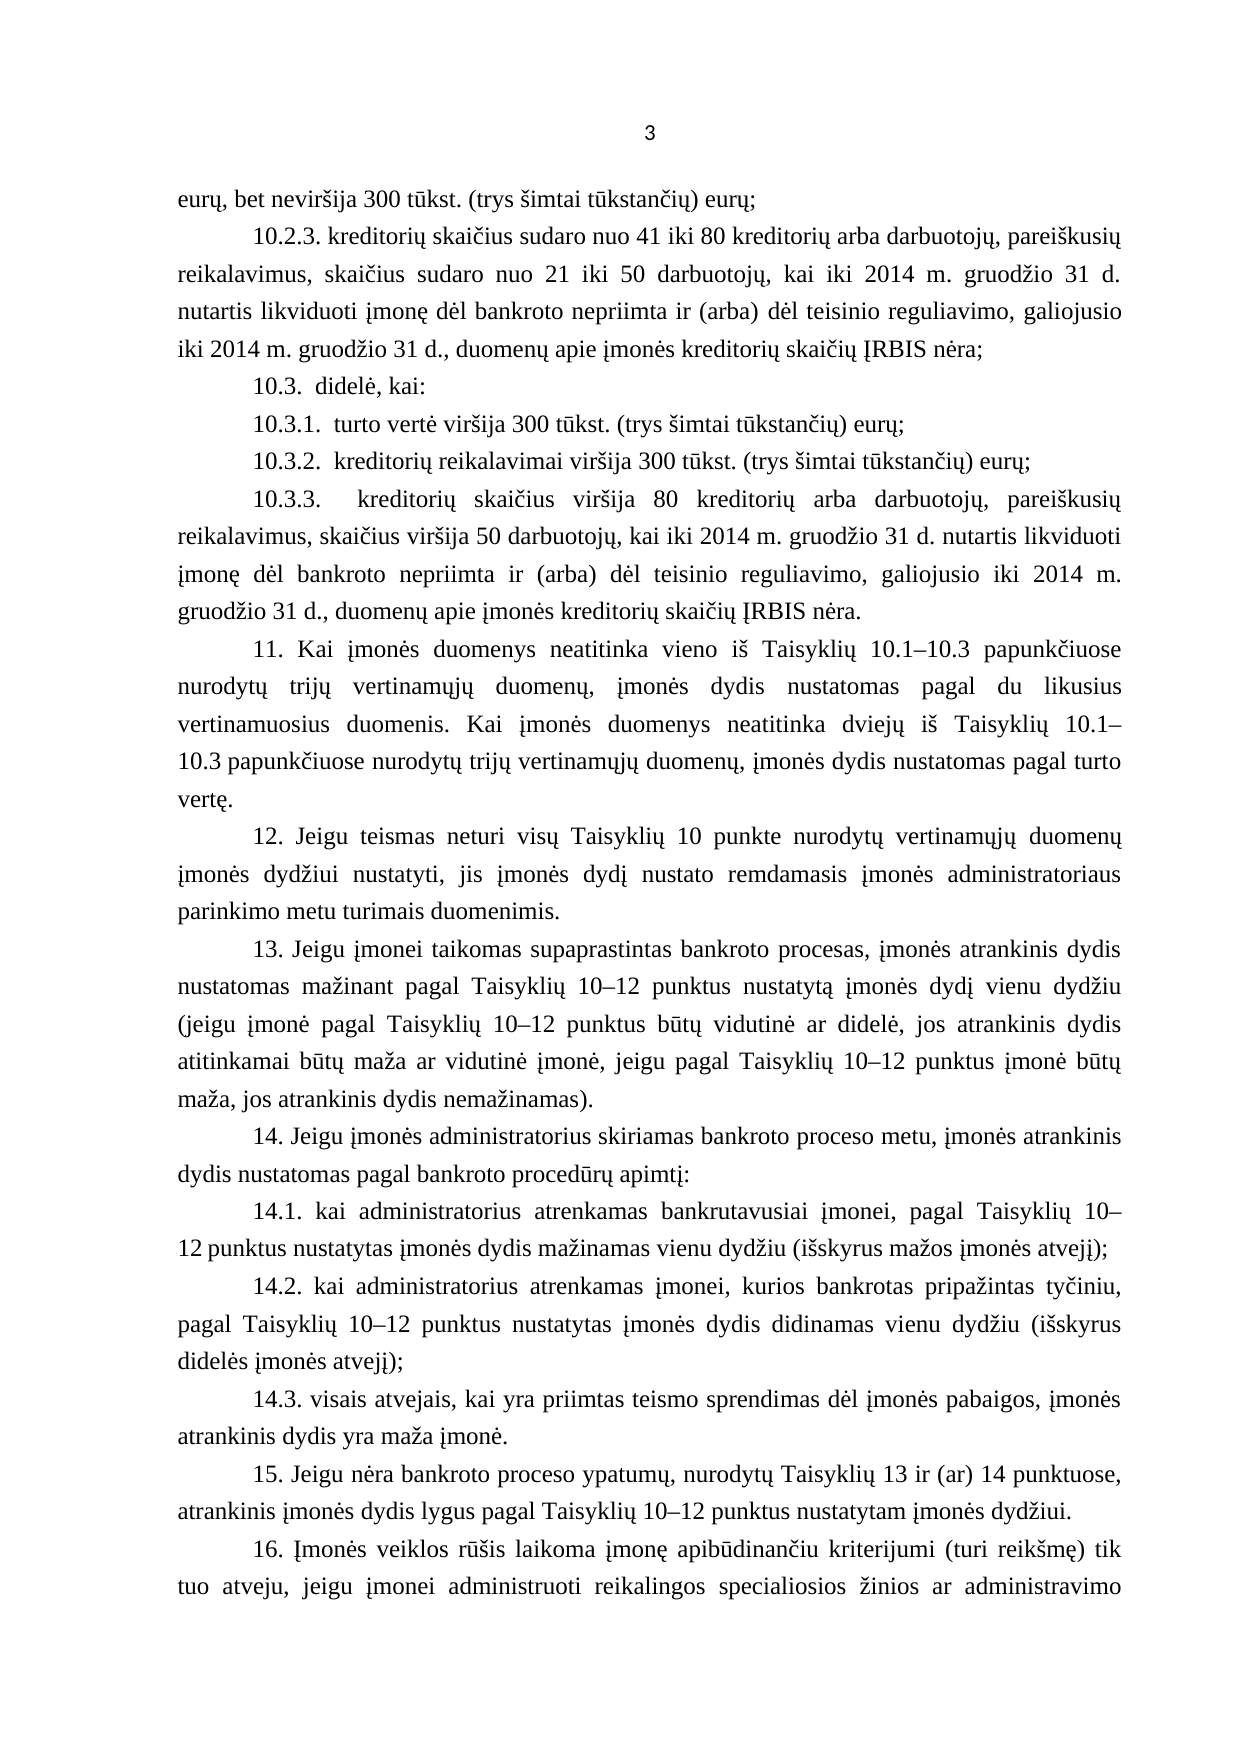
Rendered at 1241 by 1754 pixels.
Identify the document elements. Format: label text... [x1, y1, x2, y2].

text 12. Jeigu teismas neturi visų Taisyklių 10 punkte nurodytų vertinamųjų duomenų įmonės dydžiui nustatyti, jis įmonės dydį nustato remdamasis įmonės administratoriaus parinkimo metu turimais duomenimis. [177, 812, 1122, 925]
text 10.3.2. kreditorių reikalavimai viršija 300 tūkst. (trys šimtai tūkstančių) eurų; [177, 437, 1122, 475]
text eurų, bet neviršija 300 tūkst. (trys šimtai tūkstančių) eurų; [177, 175, 1122, 212]
text 10.2.3. kreditorių skaičius sudaro nuo 41 iki 80 kreditorių arba darbuotojų, pareiškusių reikalavimus, skaičius sudaro nuo 21 iki 50 darbuotojų, kai iki 2014 m. gruodžio 31 d. nutartis likviduoti įmonę dėl bankroto nepriimta ir (arba) dėl teisinio reguliavimo, galiojusio iki 2014 m. gruodžio 31 d., duomenų apie įmonės kreditorių skaičių ĮRBIS nėra; [177, 212, 1122, 362]
text 10.3. didelė, kai: [177, 362, 1122, 400]
text 14.2. kai administratorius atrenkamas įmonei, kurios bankrotas pripažintas tyčiniu, pagal Taisyklių 10–12 punktus nustatytas įmonės dydis didinamas vienu dydžiu (išskyrus didelės įmonės atvejį); [177, 1262, 1122, 1375]
text 10.3.3. kreditorių skaičius viršija 80 kreditorių arba darbuotojų, pareiškusių reikalavimus, skaičius viršija 50 darbuotojų, kai iki 2014 m. gruodžio 31 d. nutartis likviduoti įmonę dėl bankroto nepriimta ir (arba) dėl teisinio reguliavimo, galiojusio iki 2014 m. gruodžio 31 d., duomenų apie įmonės kreditorių skaičių ĮRBIS nėra. [177, 475, 1122, 625]
text 15. Jeigu nėra bankroto proceso ypatumų, nurodytų Taisyklių 13 ir (ar) 14 punktuose, atrankinis įmonės dydis lygus pagal Taisyklių 10–12 punktus nustatytam įmonės dydžiui. [177, 1450, 1122, 1525]
text 14. Jeigu įmonės administratorius skiriamas bankroto proceso metu, įmonės atrankinis dydis nustatomas pagal bankroto procedūrų apimtį: [177, 1112, 1122, 1187]
text 14.1. kai administratorius atrenkamas bankrutavusiai įmonei, pagal Taisyklių 10–12 punktus nustatytas įmonės dydis mažinamas vienu dydžiu (išskyrus mažos įmonės atvejį); [177, 1187, 1122, 1262]
text 16. Įmonės veiklos rūšis laikoma įmonę apibūdinančiu kriterijumi (turi reikšmę) tik tuo atveju, jeigu įmonei administruoti reikalingos specialiosios žinios ar administravimo [177, 1525, 1122, 1600]
text 10.3.1. turto vertė viršija 300 tūkst. (trys šimtai tūkstančių) eurų; [177, 400, 1122, 437]
text 14.3. visais atvejais, kai yra priimtas teismo sprendimas dėl įmonės pabaigos, įmonės atrankinis dydis yra maža įmonė. [177, 1375, 1122, 1450]
text 11. Kai įmonės duomenys neatitinka vieno iš Taisyklių 10.1–10.3 papunkčiuose nurodytų trijų vertinamųjų duomenų, įmonės dydis nustatomas pagal du likusius vertinamuosius duomenis. Kai įmonės duomenys neatitinka dviejų iš Taisyklių 10.1–10.3 papunkčiuose nurodytų trijų vertinamųjų duomenų, įmonės dydis nustatomas pagal turto vertę. [177, 625, 1122, 812]
text 13. Jeigu įmonei taikomas supaprastintas bankroto procesas, įmonės atrankinis dydis nustatomas mažinant pagal Taisyklių 10–12 punktus nustatytą įmonės dydį vienu dydžiu (jeigu įmonė pagal Taisyklių 10–12 punktus būtų vidutinė ar didelė, jos atrankinis dydis atitinkamai būtų maža ar vidutinė įmonė, jeigu pagal Taisyklių 10–12 punktus įmonė būtų maža, jos atrankinis dydis nemažinamas). [177, 925, 1122, 1112]
